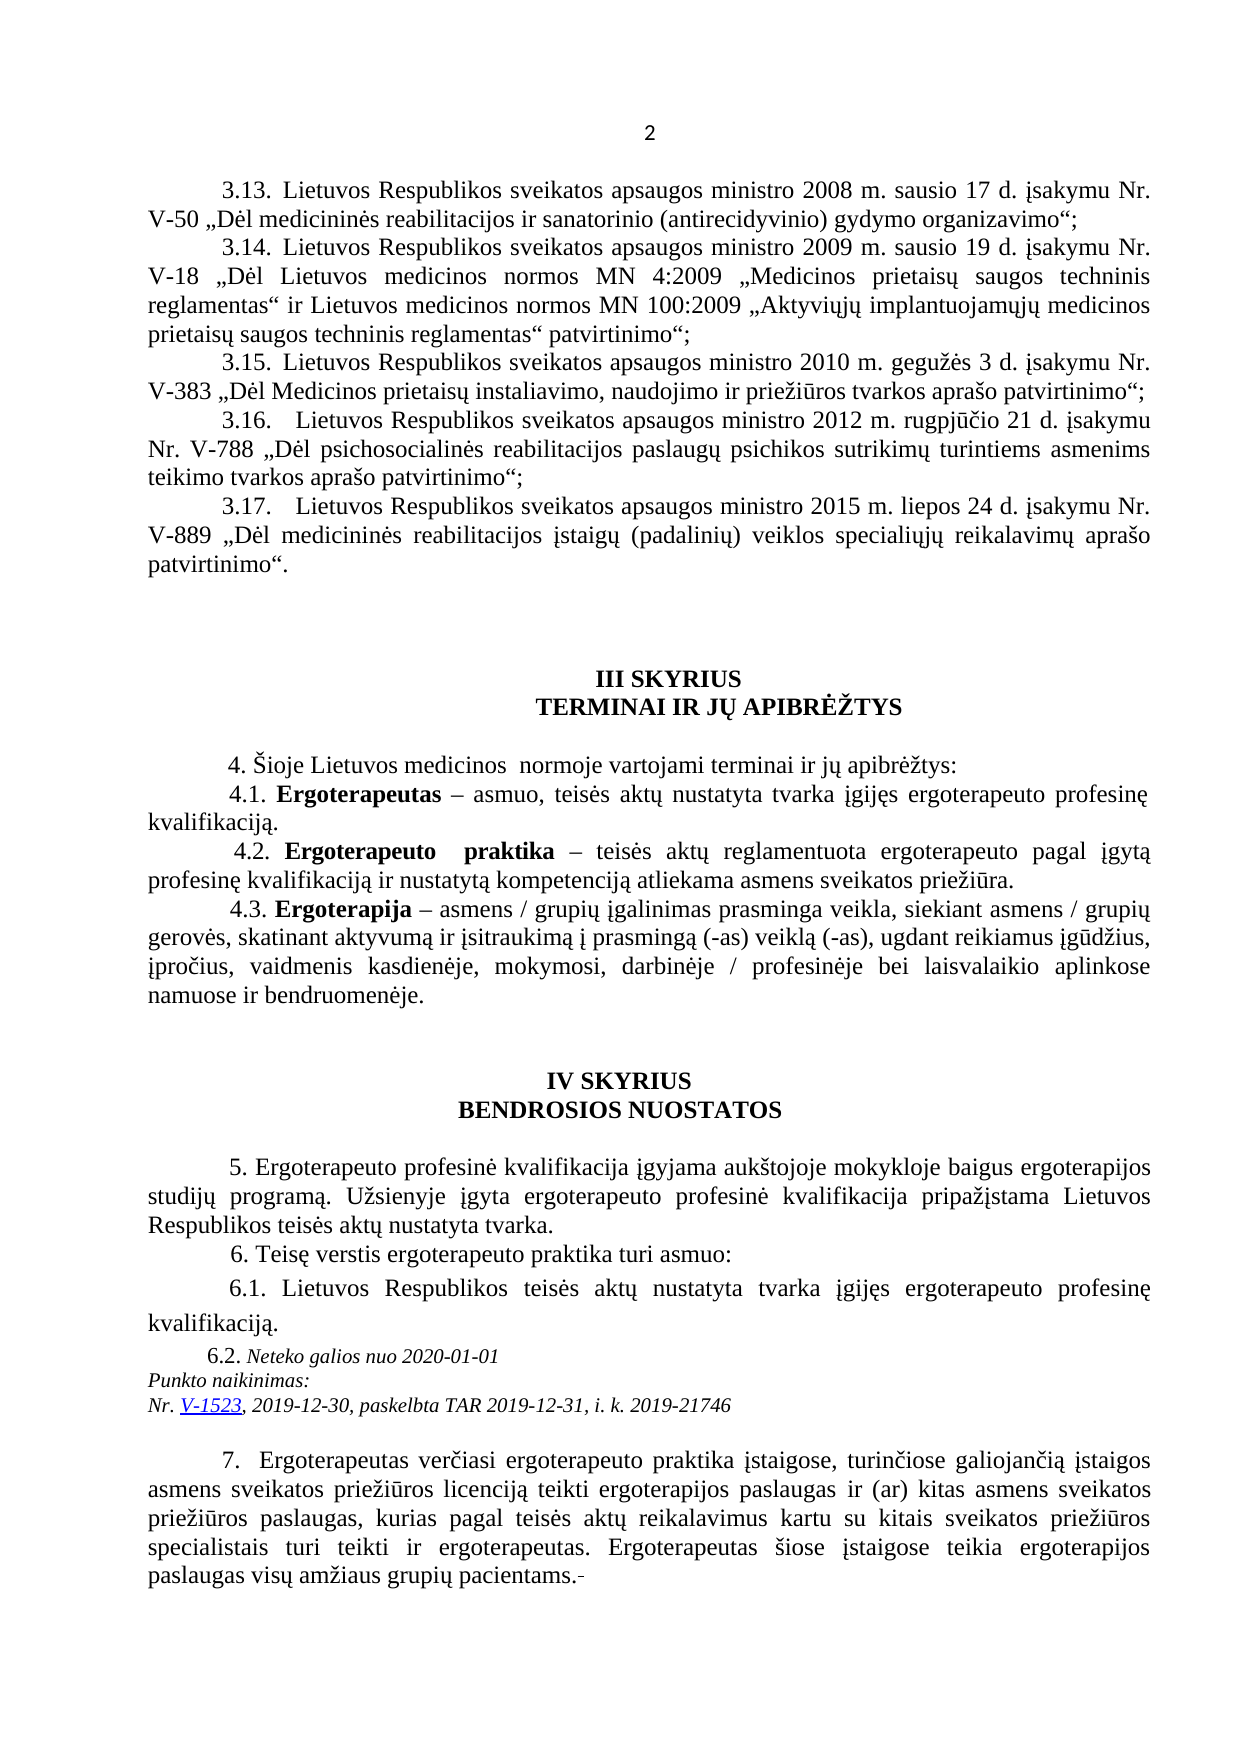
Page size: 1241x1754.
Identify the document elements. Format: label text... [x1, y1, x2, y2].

text TERMINAI IR JŲ APIBRĖŽTYS [148, 692, 1240, 721]
text 4.3. Ergoterapija – asmens / grupių įgalinimas prasminga veikla, siekiant asmens / grupių gerovės, skatinant aktyvumą ir įsitraukimą į prasmingą (-as) veiklą (-as), ugdant reikiamus įgūdžius, įpročius, vaidmenis kasdienėje, mokymosi, darbinėje / profesinėje bei laisvalaikio aplinkose namuose ir bendruomenėje. [148, 894, 1152, 1009]
text 3.16. Lietuvos Respublikos sveikatos apsaugos ministro 2012 m. rugpjūčio 21 d. įsakymu Nr. V-788 „Dėl psichosocialinės reabilitacijos paslaugų psichikos sutrikimų turintiems asmenims teikimo tvarkos aprašo patvirtinimo“; [148, 405, 1152, 491]
text 3.13. Lietuvos Respublikos sveikatos apsaugos ministro 2008 m. sausio 17 d. įsakymu Nr. V-50 „Dėl medicininės reabilitacijos ir sanatorinio (antirecidyvinio) gydymo organizavimo“; [148, 175, 1152, 232]
text Punkto naikinimas: [148, 1368, 1152, 1392]
text 5. Ergoterapeuto profesinė kvalifikacija įgyjama aukštojoje mokykloje baigus ergoterapijos studijų programą. Užsienyje įgyta ergoterapeuto profesinė kvalifikacija pripažįstama Lietuvos Respublikos teisės aktų nustatyta tvarka. [148, 1152, 1152, 1239]
text BENDROSIOS NUOSTATOS [458, 1095, 1240, 1124]
text 3.15. Lietuvos Respublikos sveikatos apsaugos ministro 2010 m. gegužės 3 d. įsakymu Nr. V-383 „Dėl Medicinos prietaisų instaliavimo, naudojimo ir priežiūros tvarkos aprašo patvirtinimo“; [148, 347, 1152, 405]
text 6.1. Lietuvos Respublikos teisės aktų nustatyta tvarka įgijęs ergoterapeuto profesinę kvalifikaciją. [148, 1273, 1152, 1336]
text III SKYRIUS [148, 664, 1152, 692]
text 4. Šioje Lietuvos medicinos normoje vartojami terminai ir jų apibrėžtys: [228, 750, 1158, 779]
text 7. Ergoterapeutas verčiasi ergoterapeuto praktika įstaigose, turinčiose galiojančią įstaigos asmens sveikatos priežiūros licenciją teikti ergoterapijos paslaugas ir (ar) kitas asmens sveikatos priežiūros paslaugas, kurias pagal teisės aktų reikalavimus kartu su kitais sveikatos priežiūros specialistais turi teikti ir ergoterapeutas. Ergoterapeutas šiose įstaigose teikia ergoterapijos paslaugas visų amžiaus grupių pacientams. [148, 1445, 1152, 1589]
text 4.1. Ergoterapeutas – asmuo, teisės aktų nustatyta tvarka įgijęs ergoterapeuto profesinę kvalifikaciją. [148, 779, 1149, 836]
text 3.14. Lietuvos Respublikos sveikatos apsaugos ministro 2009 m. sausio 19 d. įsakymu Nr. V-18 „Dėl Lietuvos medicinos normos MN 4:2009 „Medicinos prietaisų saugos techninis reglamentas“ ir Lietuvos medicinos normos MN 100:2009 „Aktyviųjų implantuojamųjų medicinos prietaisų saugos techninis reglamentas“ patvirtinimo“; [148, 232, 1152, 347]
text Nr. V-1523, 2019-12-30, paskelbta TAR 2019-12-31, i. k. 2019-21746 [148, 1392, 1152, 1417]
text 4.2. Ergoterapeuto praktika – teisės aktų reglamentuota ergoterapeuto pagal įgytą profesinę kvalifikaciją ir nustatytą kompetenciją atliekama asmens sveikatos priežiūra. [148, 836, 1152, 894]
text 3.17. Lietuvos Respublikos sveikatos apsaugos ministro 2015 m. liepos 24 d. įsakymu Nr. V-889 „Dėl medicininės reabilitacijos įstaigų (padalinių) veiklos specialiųjų reikalavimų aprašo patvirtinimo“. [148, 491, 1152, 577]
text 6. Teisę verstis ergoterapeuto praktika turi asmuo: [148, 1239, 1152, 1267]
text IV SKYRIUS [148, 1066, 1240, 1095]
text 6.2. Neteko galios nuo 2020-01-01 [148, 1342, 1152, 1368]
